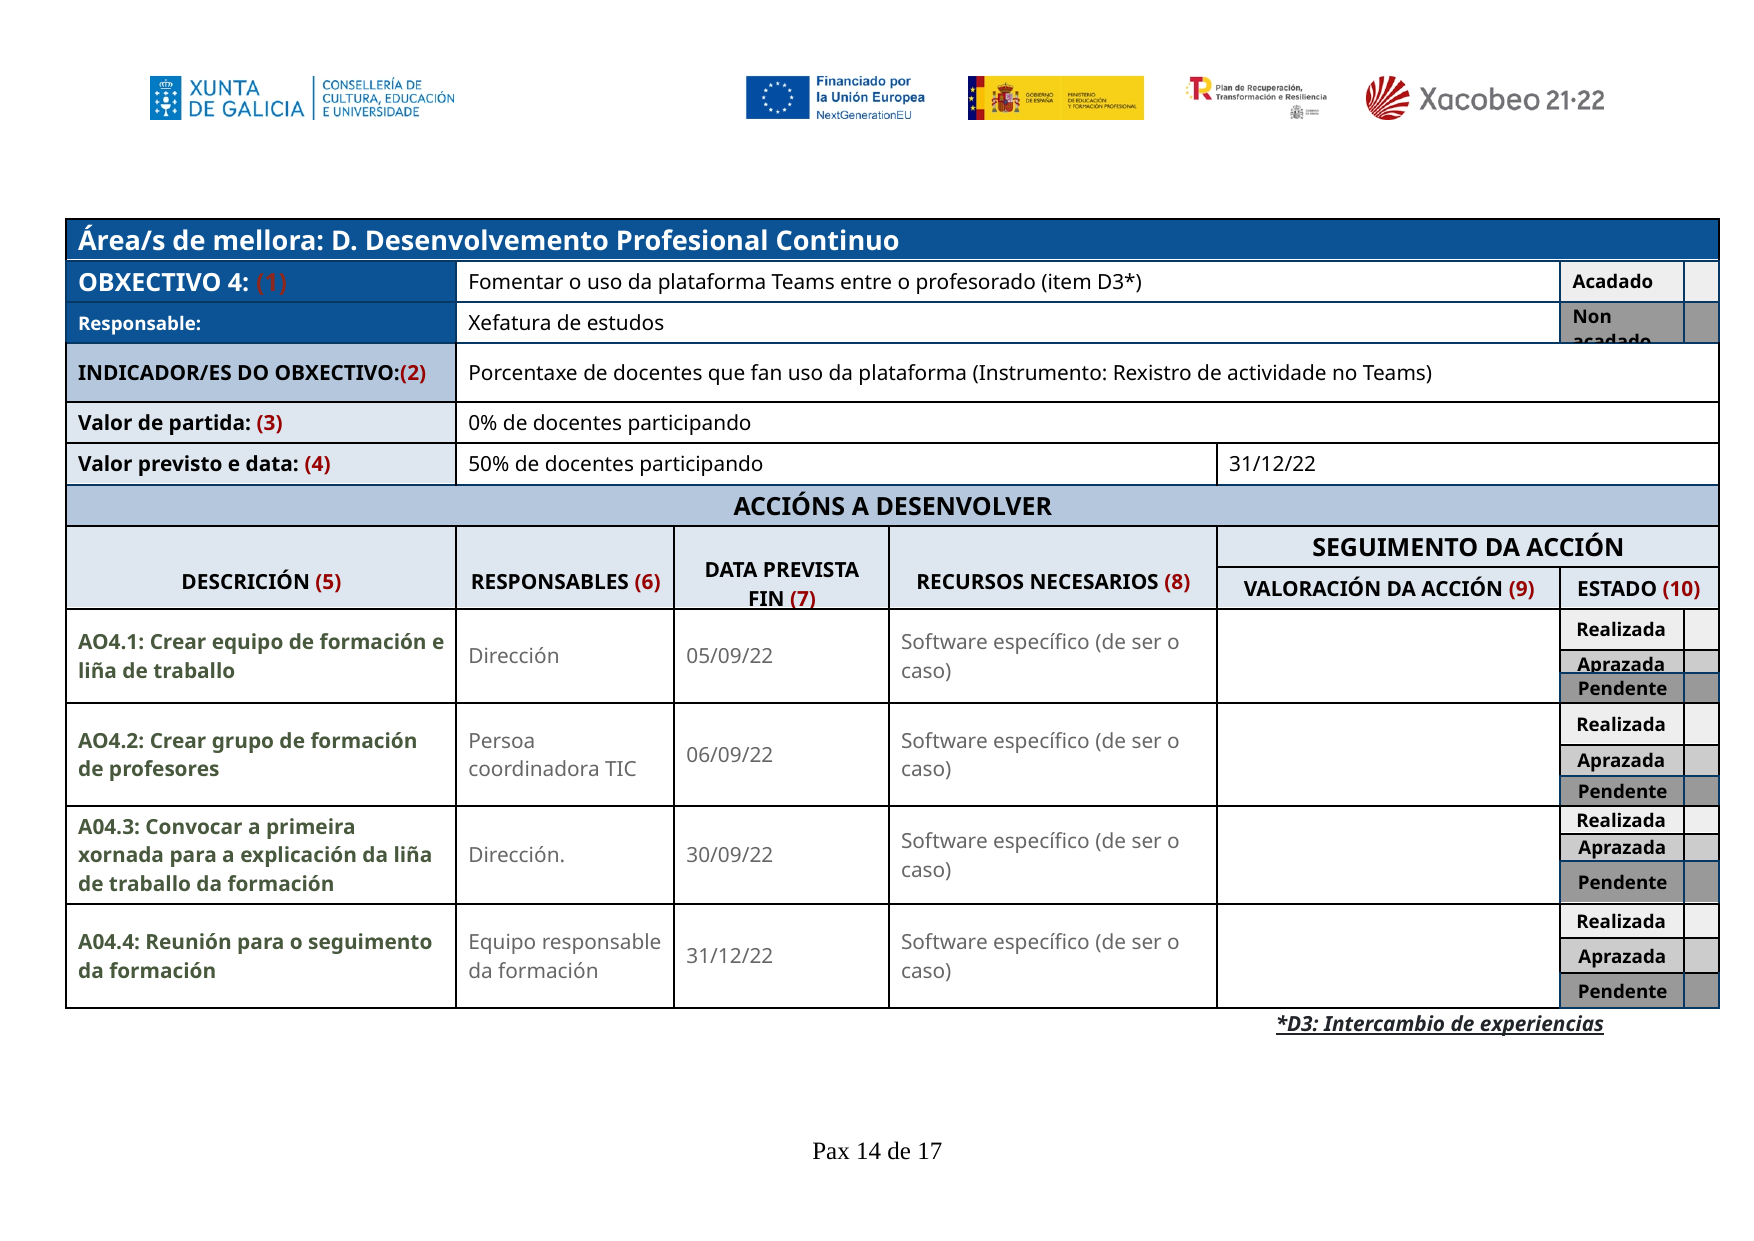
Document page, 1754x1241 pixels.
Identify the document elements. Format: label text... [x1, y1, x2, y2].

table_cell [1685, 674, 1718, 702]
table_cell [1685, 746, 1718, 775]
table_cell [1685, 939, 1718, 972]
table_cell Persoa coordinadora TIC [457, 704, 673, 805]
table_cell Equipo responsable da formación [457, 905, 673, 1007]
table_cell Pendente [1561, 974, 1683, 1007]
table_cell Fomentar o uso da plataforma Teams entre o profesorado (item D3*) [457, 262, 1559, 301]
table_cell Software específico (de ser o caso) [890, 807, 1216, 902]
table_cell 06/09/22 [675, 704, 888, 805]
table_cell [1685, 704, 1718, 743]
table_cell 31/12/22 [1218, 444, 1718, 483]
table_cell [1218, 610, 1559, 702]
table_cell Software específico (de ser o caso) [890, 610, 1216, 702]
table_cell SEGUIMENTO DA ACCIÓN [1218, 527, 1718, 566]
table_cell OBXECTIVO 4: (1) [67, 262, 455, 301]
table_cell VALORACIÓN DA ACCIÓN (9) [1218, 568, 1559, 607]
table_cell [1685, 303, 1718, 342]
table_cell AO4.2: Crear grupo de formación de profesores [67, 704, 455, 805]
table_cell [1685, 610, 1718, 649]
table_cell ACCIÓNS A DESENVOLVER [67, 486, 1718, 525]
table_cell 0% de docentes participando [457, 403, 1718, 442]
table_cell Responsable: [67, 303, 455, 342]
table_cell [1685, 651, 1718, 672]
table_cell Aprazada [1561, 746, 1683, 775]
table_cell Realizada [1561, 905, 1683, 937]
table_cell [1685, 262, 1718, 301]
table_cell AO4.1: Crear equipo de formación e liña de traballo [67, 610, 455, 702]
table_cell [1685, 807, 1718, 832]
table_cell [1218, 807, 1559, 902]
table_header Área/s de mellora: D. Desenvolvemento Profesional Continuo [67, 220, 1718, 259]
table_cell A04.3: Convocar a primeira xornada para a explicación da liña de traballo da formación [67, 807, 455, 902]
table_cell 31/12/22 [675, 905, 888, 1007]
table_cell Dirección [457, 610, 673, 702]
table_cell Non acadado [1561, 303, 1683, 342]
table_cell [1685, 905, 1718, 937]
table_cell Dirección. [457, 807, 673, 902]
table_cell [1218, 704, 1559, 805]
table_cell Aprazada [1561, 651, 1683, 672]
table_cell Valor de partida: (3) [67, 403, 455, 442]
table_cell [1685, 974, 1718, 1007]
table_cell DATA PREVISTA FIN (7) [675, 527, 888, 607]
table_cell Realizada [1561, 704, 1683, 743]
table_cell Pendente [1561, 674, 1683, 702]
table_cell Porcentaxe de docentes que fan uso da plataforma (Instrumento: Rexistro de actividade no Teams) [457, 344, 1718, 401]
table_cell [1685, 835, 1718, 860]
table_cell Acadado [1561, 262, 1683, 301]
table_cell [1685, 777, 1718, 805]
table_cell ESTADO (10) [1561, 568, 1718, 607]
table_cell Pendente [1561, 777, 1683, 805]
table_cell Valor previsto e data: (4) [67, 444, 455, 483]
table_cell Aprazada [1561, 939, 1683, 972]
table_cell [1218, 905, 1559, 1007]
table_cell A04.4: Reunión para o seguimento da formación [67, 905, 455, 1007]
table_cell 50% de docentes participando [457, 444, 1216, 483]
picture [150, 75, 1604, 120]
table_cell Xefatura de estudos [457, 303, 1559, 342]
table_cell Software específico (de ser o caso) [890, 704, 1216, 805]
table_cell Pendente [1561, 862, 1683, 902]
table_cell Realizada [1561, 610, 1683, 649]
text *D3: Intercambio de experiencias [225, 1009, 1604, 1038]
table_cell Software específico (de ser o caso) [890, 905, 1216, 1007]
table_cell 05/09/22 [675, 610, 888, 702]
table_cell 30/09/22 [675, 807, 888, 902]
table_cell INDICADOR/ES DO OBXECTIVO:(2) [67, 344, 455, 401]
table_cell Aprazada [1561, 835, 1683, 860]
table_cell Realizada [1561, 807, 1683, 832]
table_cell RESPONSABLES (6) [457, 527, 673, 607]
table_cell RECURSOS NECESARIOS (8) [890, 527, 1216, 607]
table_cell [1685, 862, 1718, 902]
table_cell DESCRICIÓN (5) [67, 527, 455, 607]
